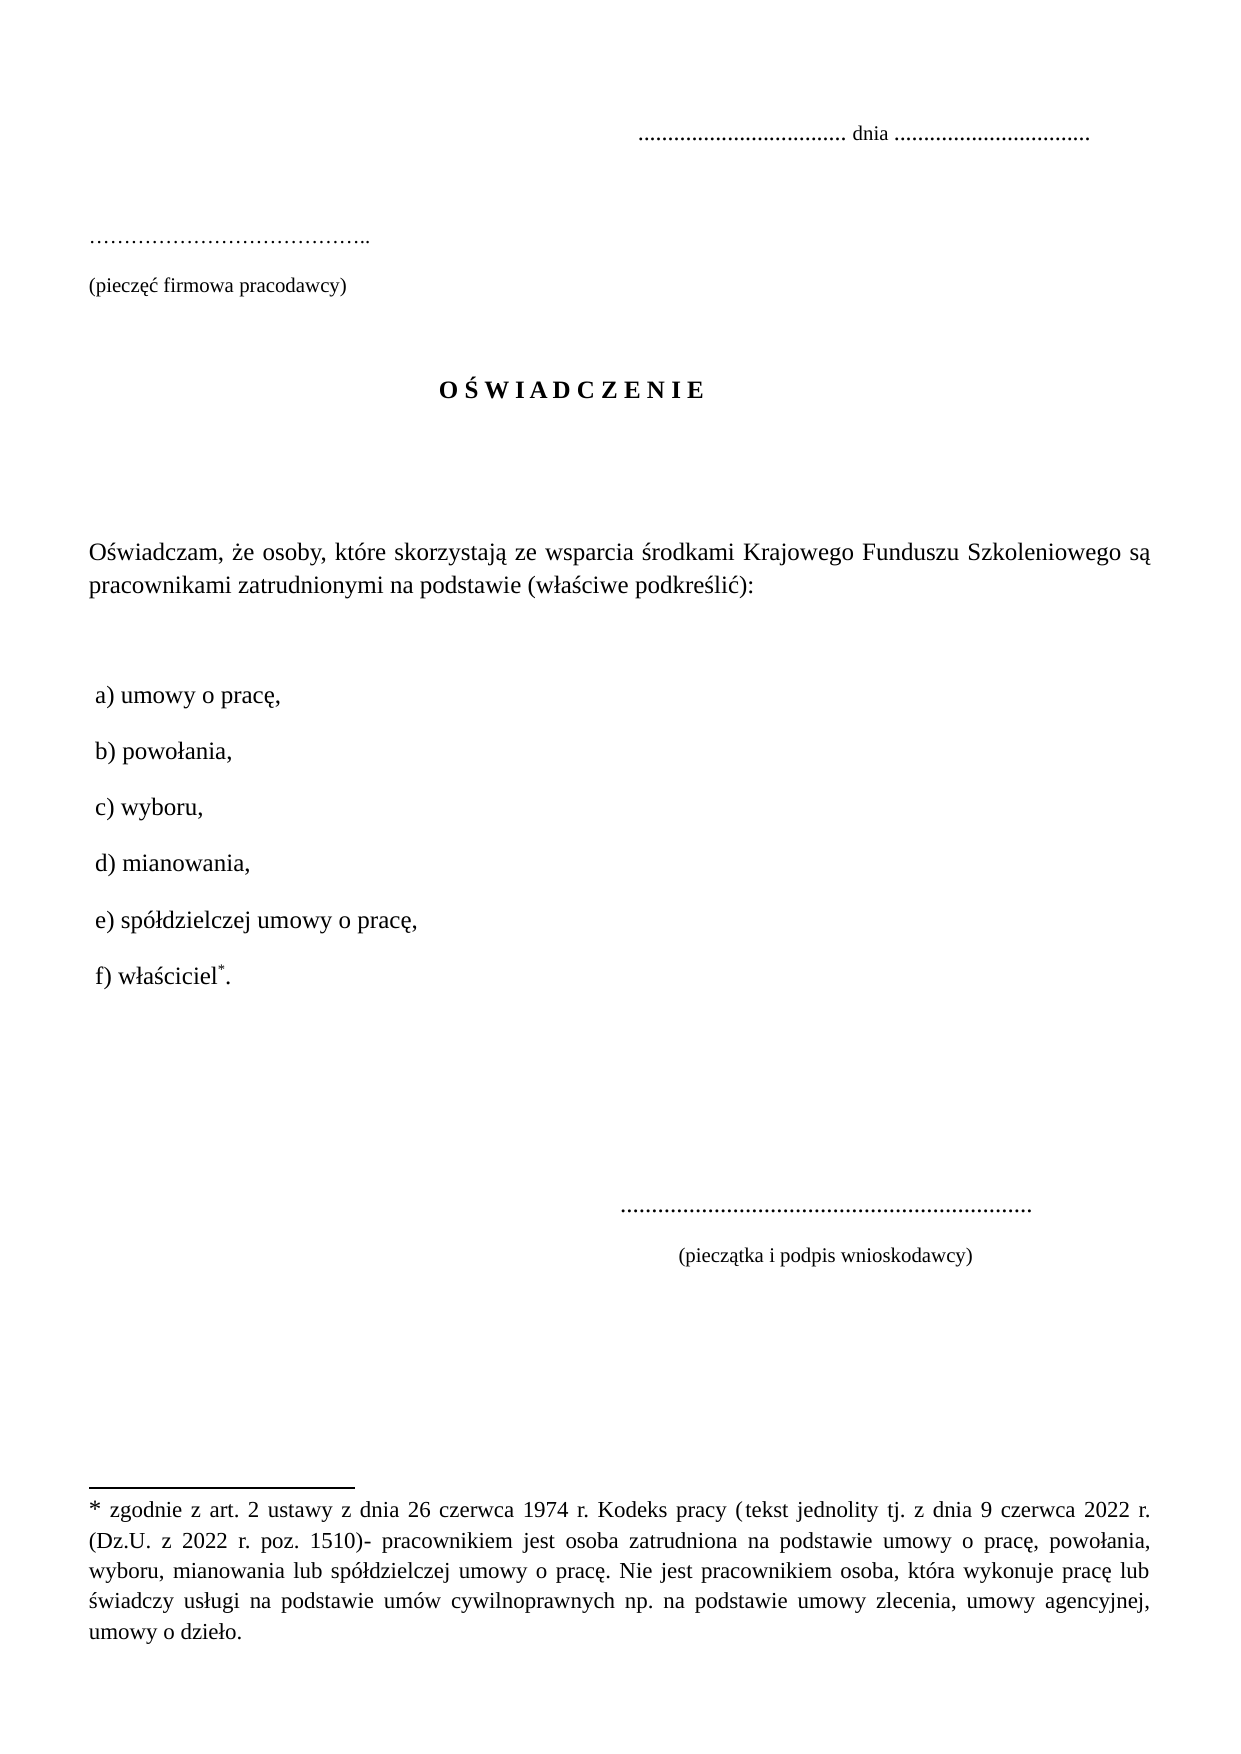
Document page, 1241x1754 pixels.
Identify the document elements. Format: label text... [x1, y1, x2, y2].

text d) mianowania, [89, 848, 1152, 877]
text zgodnie z art. 2 ustawy z dnia 26 czerwca 1974 r. Kodeks pracy (tekst jednolity tj. z dnia 9 czerwca 2022 r. (Dz.U. z 2022 r. poz. 1510)- pracownikiem jest osoba zatrudniona na podstawie umowy o pracę, powołania, wyboru, mianowania lub spółdzielczej umowy o pracę. Nie jest pracownikiem osoba, która wykonuje pracę lub świadczy usługi na podstawie umów cywilnoprawnych np. na podstawie umowy zlecenia, umowy agencyjnej, umowy o dzieło. [89, 1494, 1152, 1644]
text b) powołania, [89, 736, 1152, 765]
text O Ś W I A D C Z E N I E [89, 375, 1152, 404]
text (pieczątka i podpis wnioskodawcy) [89, 1242, 1152, 1267]
text ………………………………….. [89, 224, 1152, 248]
text Oświadczam, że osoby, które skorzystają ze wsparcia środkami Krajowego Funduszu Szkoleniowego są pracownikami zatrudnionymi na podstawie (właściwe podkreślić): [89, 537, 1152, 598]
text e) spółdzielczej umowy o pracę, [89, 905, 1152, 933]
text (pieczęć firmowa pracodawcy) [89, 273, 1152, 297]
text c) wyboru, [89, 792, 1152, 821]
text .................................................................. [89, 1189, 1152, 1217]
text ................................... dnia ................................. [89, 118, 1152, 146]
text a) umowy o pracę, [89, 680, 1152, 708]
text f) właściciel. [89, 961, 1152, 990]
